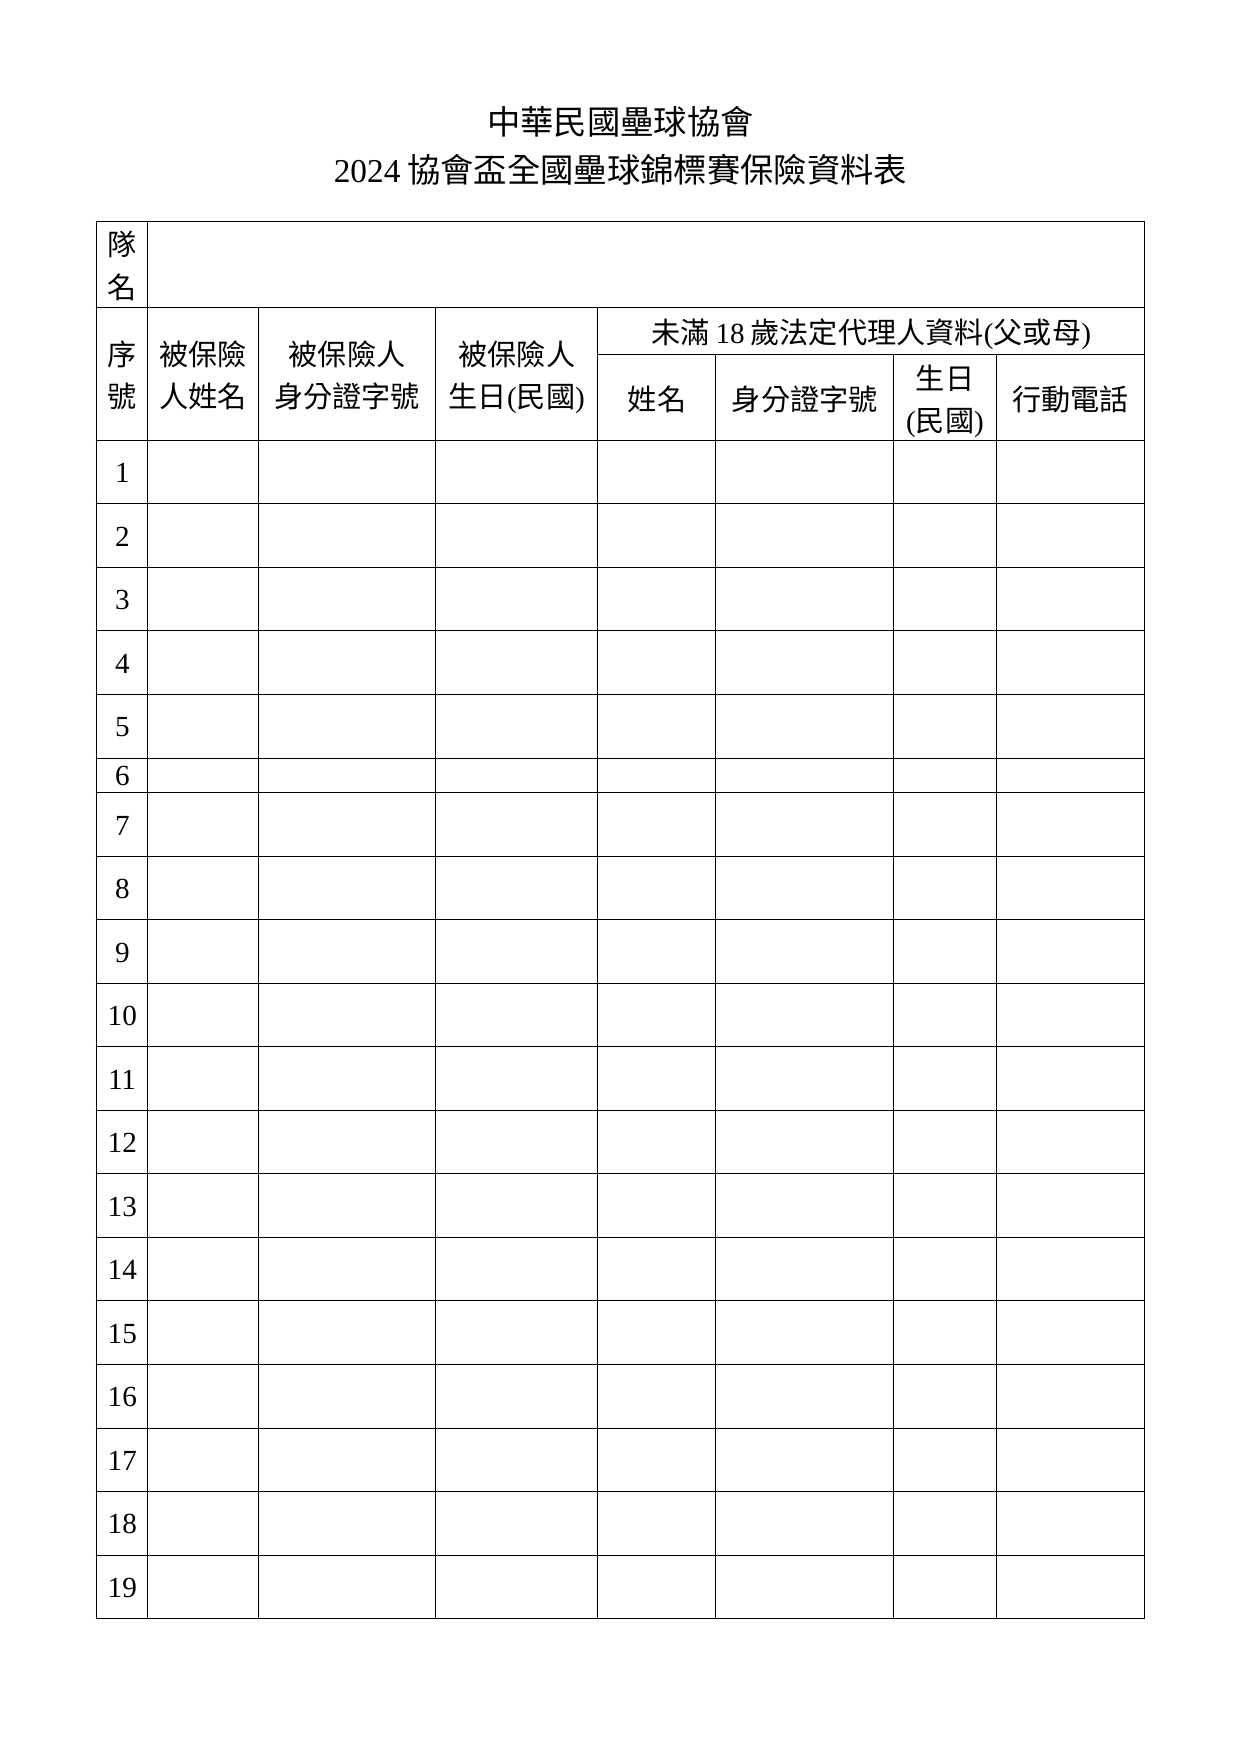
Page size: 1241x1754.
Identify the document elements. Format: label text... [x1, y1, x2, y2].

table_cell [148, 857, 258, 919]
table_cell [894, 504, 996, 567]
table_cell [997, 504, 1144, 567]
table_cell [716, 504, 893, 567]
table_cell [259, 793, 435, 856]
table_cell [436, 793, 597, 856]
table_cell [997, 1174, 1144, 1237]
table_cell [598, 695, 715, 757]
table_cell [997, 1556, 1144, 1618]
table_cell [716, 1365, 893, 1427]
table_cell [436, 1556, 597, 1618]
table_cell 9 [97, 920, 147, 983]
table_cell [598, 1111, 715, 1173]
table_cell [716, 920, 893, 983]
table_cell [148, 631, 258, 694]
table_cell [997, 1111, 1144, 1173]
table_cell 4 [97, 631, 147, 694]
table_cell [997, 1047, 1144, 1110]
table_cell [894, 441, 996, 503]
text 2024協會盃全國壘球錦標賽保險資料表 [75, 144, 1165, 192]
table_cell [598, 793, 715, 856]
table_cell [148, 920, 258, 983]
table_cell [436, 1047, 597, 1110]
table_cell [997, 1365, 1144, 1427]
table_cell 被保險人姓名 [148, 308, 258, 440]
table_cell 6 [97, 759, 147, 792]
table_cell [894, 695, 996, 757]
table_cell 16 [97, 1365, 147, 1427]
table_cell [716, 1174, 893, 1237]
table_cell [716, 1301, 893, 1364]
table_cell [436, 1301, 597, 1364]
table_cell 姓名 [598, 355, 715, 440]
table_cell [997, 920, 1144, 983]
table_cell [259, 857, 435, 919]
table_cell [259, 1301, 435, 1364]
table_cell [894, 759, 996, 792]
table_cell [259, 1238, 435, 1300]
table_cell 7 [97, 793, 147, 856]
table_cell [716, 568, 893, 630]
table_cell [259, 504, 435, 567]
table_cell [436, 1238, 597, 1300]
table_cell [259, 759, 435, 792]
table_cell [716, 984, 893, 1046]
table_cell [598, 441, 715, 503]
table_cell [894, 1492, 996, 1554]
table_cell [894, 984, 996, 1046]
table_cell [436, 1111, 597, 1173]
table_cell [716, 1429, 893, 1491]
table_cell 15 [97, 1301, 147, 1364]
table_cell [997, 695, 1144, 757]
table_cell [259, 1492, 435, 1554]
table_cell 17 [97, 1429, 147, 1491]
table_cell [148, 504, 258, 567]
table_cell [894, 568, 996, 630]
table_cell [259, 1111, 435, 1173]
table_cell [598, 1429, 715, 1491]
table_cell [436, 1365, 597, 1427]
table_cell [259, 441, 435, 503]
table_cell [894, 920, 996, 983]
table_cell [997, 1238, 1144, 1300]
table_cell [598, 504, 715, 567]
table_cell 11 [97, 1047, 147, 1110]
table_cell [716, 793, 893, 856]
table_cell [997, 984, 1144, 1046]
table_cell [598, 1238, 715, 1300]
table_cell [148, 695, 258, 757]
table_cell [997, 568, 1144, 630]
table_cell [259, 984, 435, 1046]
table_cell [436, 441, 597, 503]
table_cell [598, 1301, 715, 1364]
table_cell [259, 1174, 435, 1237]
table_cell [997, 759, 1144, 792]
table_cell 2 [97, 504, 147, 567]
table_cell [148, 441, 258, 503]
table_cell [148, 984, 258, 1046]
table_cell [436, 1429, 597, 1491]
table_cell [598, 857, 715, 919]
table_cell [148, 1365, 258, 1427]
table_cell [894, 631, 996, 694]
table_cell [894, 1556, 996, 1618]
table_cell [716, 441, 893, 503]
table_cell [259, 920, 435, 983]
table_cell [997, 1429, 1144, 1491]
table_cell [598, 1556, 715, 1618]
table_cell [894, 857, 996, 919]
table_cell [716, 1556, 893, 1618]
table_cell [894, 1174, 996, 1237]
table_cell [894, 1111, 996, 1173]
table_cell [598, 1492, 715, 1554]
table_cell [436, 1492, 597, 1554]
table_cell 3 [97, 568, 147, 630]
table_cell 1 [97, 441, 147, 503]
table_cell [259, 1047, 435, 1110]
table_cell [598, 759, 715, 792]
table_cell [716, 1238, 893, 1300]
table_cell [259, 631, 435, 694]
table_cell 13 [97, 1174, 147, 1237]
table_cell 18 [97, 1492, 147, 1554]
table_cell [894, 1429, 996, 1491]
table_cell [259, 695, 435, 757]
table_cell [716, 631, 893, 694]
table_cell [598, 631, 715, 694]
table_cell [598, 1047, 715, 1110]
table_cell [716, 695, 893, 757]
table_cell [716, 857, 893, 919]
table_cell [148, 759, 258, 792]
table_cell [894, 1301, 996, 1364]
table_cell [259, 1429, 435, 1491]
table_cell 被保險人 身分證字號 [259, 308, 435, 440]
table_cell [716, 759, 893, 792]
table_cell [148, 568, 258, 630]
table_cell 10 [97, 984, 147, 1046]
table_cell [997, 631, 1144, 694]
table_cell [997, 1492, 1144, 1554]
table_cell 序號 [97, 308, 147, 440]
table_cell [894, 1047, 996, 1110]
table_cell 19 [97, 1556, 147, 1618]
table_cell [997, 793, 1144, 856]
table_cell [148, 1047, 258, 1110]
table_cell [894, 1238, 996, 1300]
table_cell 生日(民國) [894, 355, 996, 440]
table_cell [716, 1047, 893, 1110]
table_cell [894, 793, 996, 856]
table_cell 身分證字號 [716, 355, 893, 440]
table_cell [148, 1556, 258, 1618]
table_cell [436, 504, 597, 567]
table_cell [148, 793, 258, 856]
table_cell [436, 857, 597, 919]
table_cell [259, 1365, 435, 1427]
table_cell [148, 1301, 258, 1364]
table_cell [598, 1365, 715, 1427]
table_cell 未滿18歲法定代理人資料(父或母) [598, 308, 1144, 354]
table_cell [716, 1492, 893, 1554]
table_header 隊名 [97, 222, 147, 307]
table_cell [148, 1111, 258, 1173]
table_cell [148, 1174, 258, 1237]
table_cell 行動電話 [997, 355, 1144, 440]
table_cell 14 [97, 1238, 147, 1300]
table_cell [436, 1174, 597, 1237]
table_cell [436, 759, 597, 792]
table_cell [148, 1429, 258, 1491]
table_cell [148, 1492, 258, 1554]
table_header [148, 222, 1144, 307]
table_cell [148, 1238, 258, 1300]
table_cell 8 [97, 857, 147, 919]
table_cell [259, 1556, 435, 1618]
table_cell [598, 984, 715, 1046]
table_cell [997, 1301, 1144, 1364]
text 中華民國壘球協會 [75, 96, 1165, 144]
table_cell [436, 568, 597, 630]
table_cell [997, 857, 1144, 919]
table_cell [436, 631, 597, 694]
table_cell [716, 1111, 893, 1173]
table_cell [894, 1365, 996, 1427]
table_cell [598, 1174, 715, 1237]
table_cell 被保險人 生日(民國) [436, 308, 597, 440]
table_cell [997, 441, 1144, 503]
table_cell 5 [97, 695, 147, 757]
table_cell 12 [97, 1111, 147, 1173]
table_cell [436, 920, 597, 983]
table_cell [259, 568, 435, 630]
table_cell [436, 695, 597, 757]
table_cell [598, 568, 715, 630]
table_cell [598, 920, 715, 983]
table_cell [436, 984, 597, 1046]
